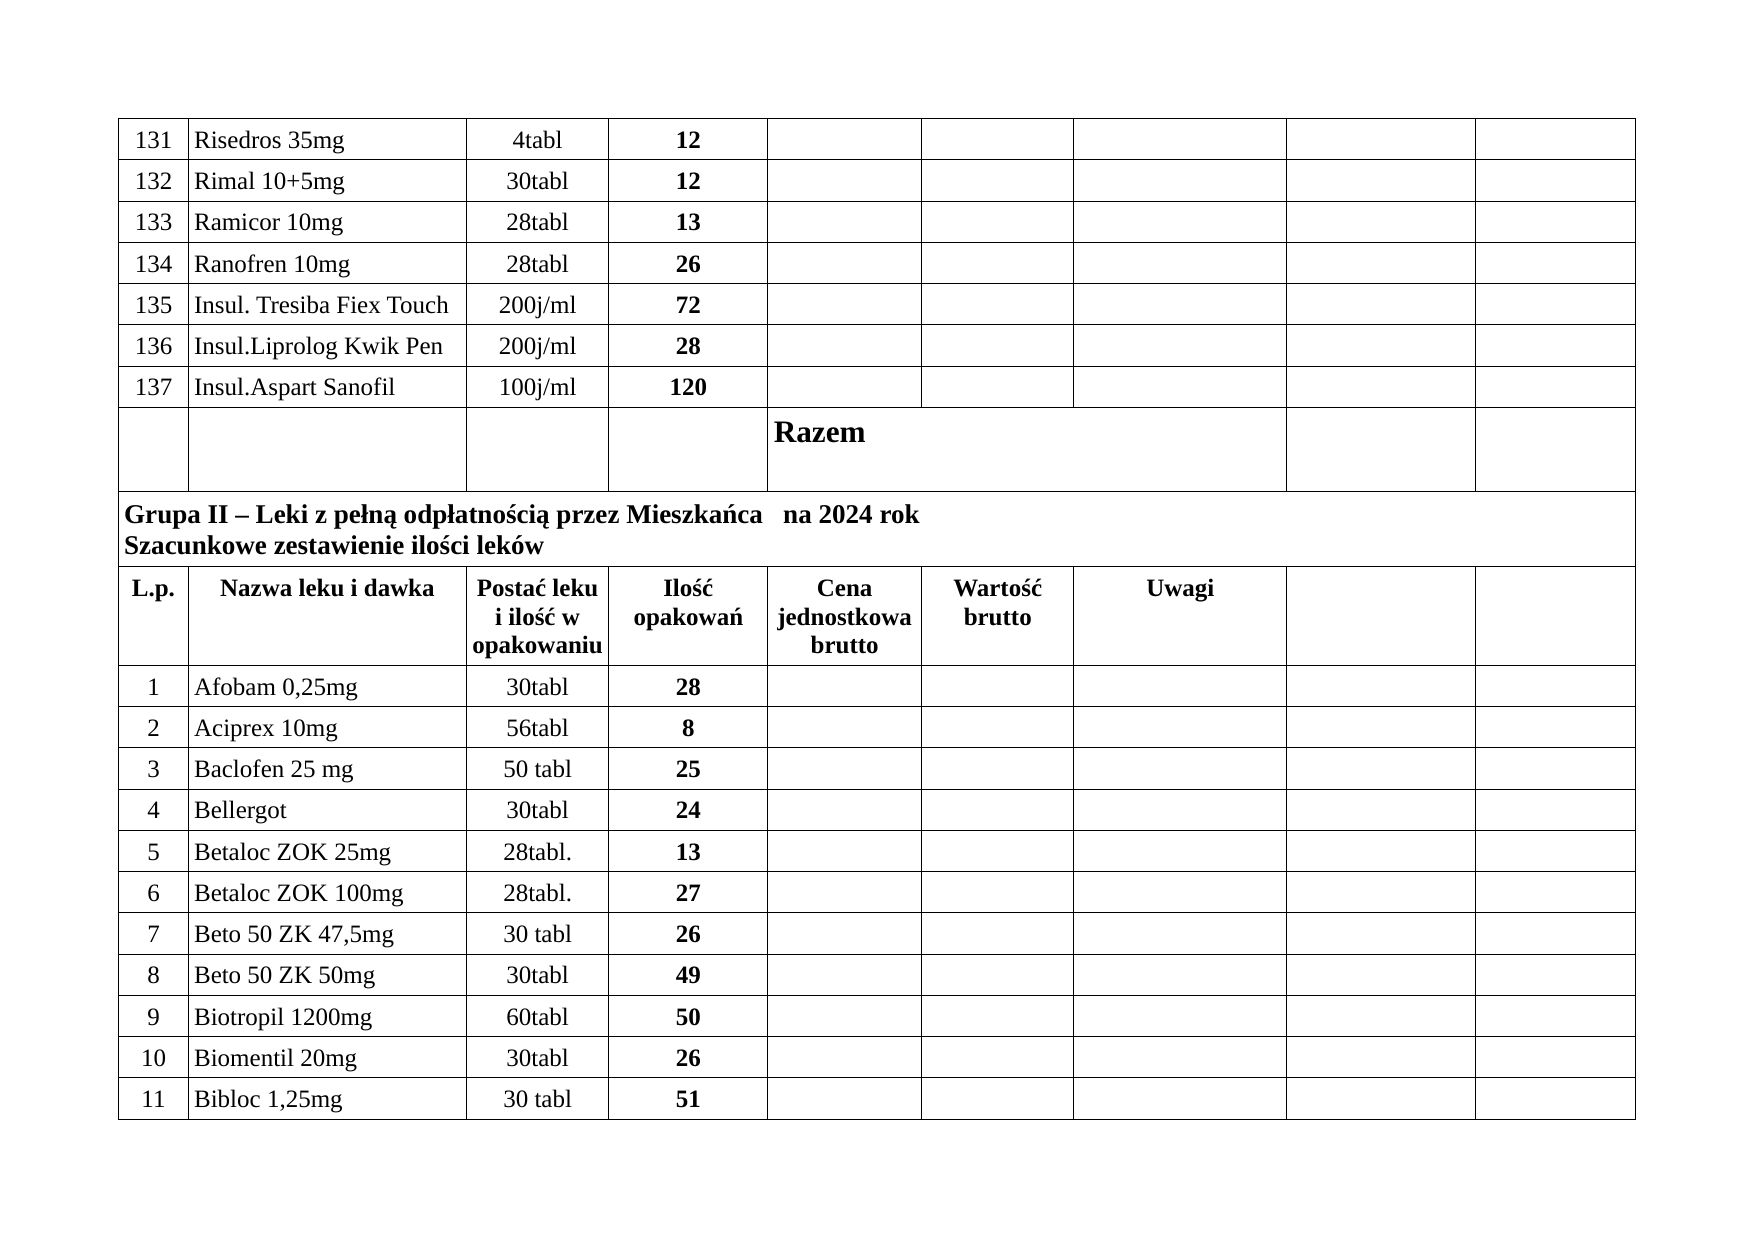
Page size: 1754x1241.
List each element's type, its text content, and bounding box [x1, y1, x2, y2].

table_cell 12 [609, 160, 767, 201]
table_cell [1074, 996, 1286, 1036]
table_cell 13 [609, 202, 767, 242]
table_cell [1074, 284, 1286, 324]
table_cell Ranofren 10mg [189, 243, 466, 283]
table_cell [768, 748, 921, 788]
table_cell [1074, 202, 1286, 242]
table_cell 6 [119, 872, 188, 912]
table_cell [1074, 748, 1286, 788]
table_cell [609, 408, 767, 491]
table_cell 30tabl [467, 790, 608, 830]
table_cell Ramicor 10mg [189, 202, 466, 242]
table_cell [1476, 955, 1635, 995]
table_cell [768, 955, 921, 995]
table_cell 26 [609, 243, 767, 283]
table_cell 200j/ml [467, 284, 608, 324]
table_cell 28tabl. [467, 831, 608, 871]
table_cell 56tabl [467, 707, 608, 747]
table_cell Insul. Tresiba Fiex Touch [189, 284, 466, 324]
table_cell [1074, 707, 1286, 747]
table_cell [1287, 707, 1475, 747]
table_cell [922, 666, 1073, 706]
table_cell [1074, 831, 1286, 871]
table_cell [1476, 666, 1635, 706]
table_cell [768, 790, 921, 830]
table_cell 28 [609, 325, 767, 366]
table_cell [922, 1078, 1073, 1118]
table_cell [1074, 790, 1286, 830]
table_cell Grupa II – Leki z pełną odpłatnością przez Mieszkańca na 2024 rok Szacunkowe zestawienie ilości leków [119, 492, 1635, 566]
table_cell 9 [119, 996, 188, 1036]
table_cell [1287, 160, 1475, 201]
table_cell 131 [119, 119, 188, 159]
table_cell [1476, 202, 1635, 242]
table_cell [922, 996, 1073, 1036]
table_cell 100j/ml [467, 367, 608, 407]
table_cell 4 [119, 790, 188, 830]
table_cell [1476, 996, 1635, 1036]
table_cell [768, 666, 921, 706]
table_cell [768, 872, 921, 912]
table_cell [1476, 243, 1635, 283]
table_cell [1476, 913, 1635, 953]
table_cell [768, 160, 921, 201]
table_cell 30tabl [467, 160, 608, 201]
table_cell [922, 872, 1073, 912]
table_cell Beto 50 ZK 50mg [189, 955, 466, 995]
table_cell 30 tabl [467, 913, 608, 953]
table_cell 72 [609, 284, 767, 324]
table_cell [1074, 666, 1286, 706]
table_cell [1476, 325, 1635, 366]
table_cell 10 [119, 1037, 188, 1077]
table_cell [768, 284, 921, 324]
table_cell [922, 284, 1073, 324]
table_cell 26 [609, 1037, 767, 1077]
table_cell [1074, 119, 1286, 159]
table_cell [768, 325, 921, 366]
table_cell [1074, 243, 1286, 283]
table_cell [922, 160, 1073, 201]
table_cell 28 [609, 666, 767, 706]
table_cell [1074, 913, 1286, 953]
table_cell 137 [119, 367, 188, 407]
table_cell [1476, 1078, 1635, 1118]
table_cell [1074, 367, 1286, 407]
table_cell 28tabl. [467, 872, 608, 912]
table_cell [1476, 367, 1635, 407]
table_cell Biomentil 20mg [189, 1037, 466, 1077]
table_cell [922, 367, 1073, 407]
table_cell [768, 367, 921, 407]
table_cell [922, 707, 1073, 747]
table_cell 24 [609, 790, 767, 830]
table_cell Bellergot [189, 790, 466, 830]
table_cell 26 [609, 913, 767, 953]
table_cell 133 [119, 202, 188, 242]
table_cell Betaloc ZOK 100mg [189, 872, 466, 912]
table_cell [1287, 243, 1475, 283]
table_cell 25 [609, 748, 767, 788]
table_cell [1476, 872, 1635, 912]
table_cell [119, 408, 188, 491]
table_cell 30 tabl [467, 1078, 608, 1118]
table_cell [1287, 119, 1475, 159]
table_cell [922, 243, 1073, 283]
table_cell [1074, 325, 1286, 366]
table_cell [1287, 666, 1475, 706]
table_cell 120 [609, 367, 767, 407]
table_cell [922, 119, 1073, 159]
table_cell [1287, 996, 1475, 1036]
table_cell [922, 202, 1073, 242]
table_cell 13 [609, 831, 767, 871]
table_cell Baclofen 25 mg [189, 748, 466, 788]
table_cell Biotropil 1200mg [189, 996, 466, 1036]
table_cell [1074, 872, 1286, 912]
table_cell [1476, 567, 1635, 665]
table_cell 134 [119, 243, 188, 283]
table_cell [1074, 1037, 1286, 1077]
table_cell 4tabl [467, 119, 608, 159]
table_cell [1476, 408, 1635, 491]
table_cell [1476, 748, 1635, 788]
table_cell [1476, 160, 1635, 201]
table_cell [768, 119, 921, 159]
table_cell 7 [119, 913, 188, 953]
table_cell 60tabl [467, 996, 608, 1036]
table_cell [1476, 707, 1635, 747]
table_cell Ilość opakowań [609, 567, 767, 665]
table_cell [768, 1078, 921, 1118]
table_cell [768, 996, 921, 1036]
table_cell 28tabl [467, 202, 608, 242]
table_cell [1287, 748, 1475, 788]
table_cell [1287, 1078, 1475, 1118]
table_cell 49 [609, 955, 767, 995]
table_cell Insul.Liprolog Kwik Pen [189, 325, 466, 366]
table_cell 8 [609, 707, 767, 747]
table_cell Uwagi [1074, 567, 1286, 665]
table_cell L.p. [119, 567, 188, 665]
table_cell [1476, 831, 1635, 871]
table_cell 200j/ml [467, 325, 608, 366]
table_cell [1476, 790, 1635, 830]
table_cell Rimal 10+5mg [189, 160, 466, 201]
table_cell 12 [609, 119, 767, 159]
table_cell [922, 748, 1073, 788]
table_cell [1287, 872, 1475, 912]
table_cell [922, 831, 1073, 871]
table_cell [1287, 284, 1475, 324]
table_cell [922, 1037, 1073, 1077]
table_cell 1 [119, 666, 188, 706]
table_cell [467, 408, 608, 491]
table_cell 30tabl [467, 666, 608, 706]
table_cell Aciprex 10mg [189, 707, 466, 747]
table_cell Risedros 35mg [189, 119, 466, 159]
table_cell [1287, 913, 1475, 953]
table_cell [1074, 1078, 1286, 1118]
table_cell 30tabl [467, 955, 608, 995]
table_cell 8 [119, 955, 188, 995]
table_cell [1287, 1037, 1475, 1077]
table_cell 30tabl [467, 1037, 608, 1077]
table_cell 5 [119, 831, 188, 871]
table_cell [922, 955, 1073, 995]
table_cell [189, 408, 466, 491]
table_cell [768, 243, 921, 283]
table_cell 50 [609, 996, 767, 1036]
table_cell Insul.Aspart Sanofil [189, 367, 466, 407]
table_cell [768, 1037, 921, 1077]
table_cell 136 [119, 325, 188, 366]
table_cell [1074, 955, 1286, 995]
table_cell [1476, 1037, 1635, 1077]
table_cell Afobam 0,25mg [189, 666, 466, 706]
table_cell [1287, 325, 1475, 366]
table_cell [1287, 408, 1475, 491]
table_cell [922, 790, 1073, 830]
table_cell 2 [119, 707, 188, 747]
table_cell 11 [119, 1078, 188, 1118]
table_cell [922, 325, 1073, 366]
table_cell Wartość brutto [922, 567, 1073, 665]
table_cell [1074, 160, 1286, 201]
table_cell [768, 707, 921, 747]
table_cell Cena jednostkowa brutto [768, 567, 921, 665]
table_cell [768, 913, 921, 953]
table_cell [768, 202, 921, 242]
table_cell Betaloc ZOK 25mg [189, 831, 466, 871]
table_cell 28tabl [467, 243, 608, 283]
table_cell [922, 913, 1073, 953]
table_cell 50 tabl [467, 748, 608, 788]
table_cell [1287, 955, 1475, 995]
table_cell 135 [119, 284, 188, 324]
table_cell [1287, 831, 1475, 871]
table_cell [1287, 202, 1475, 242]
table_cell Nazwa leku i dawka [189, 567, 466, 665]
table_cell Postać leku i ilość w opakowaniu [467, 567, 608, 665]
table_cell 27 [609, 872, 767, 912]
table_cell [1476, 284, 1635, 324]
table_cell Bibloc 1,25mg [189, 1078, 466, 1118]
table_cell 3 [119, 748, 188, 788]
table_cell [1287, 567, 1475, 665]
table_cell [768, 831, 921, 871]
table_cell 51 [609, 1078, 767, 1118]
table_cell Razem [768, 408, 1286, 491]
table_cell 132 [119, 160, 188, 201]
table_cell Beto 50 ZK 47,5mg [189, 913, 466, 953]
table_cell [1476, 119, 1635, 159]
table_cell [1287, 367, 1475, 407]
table_cell [1287, 790, 1475, 830]
